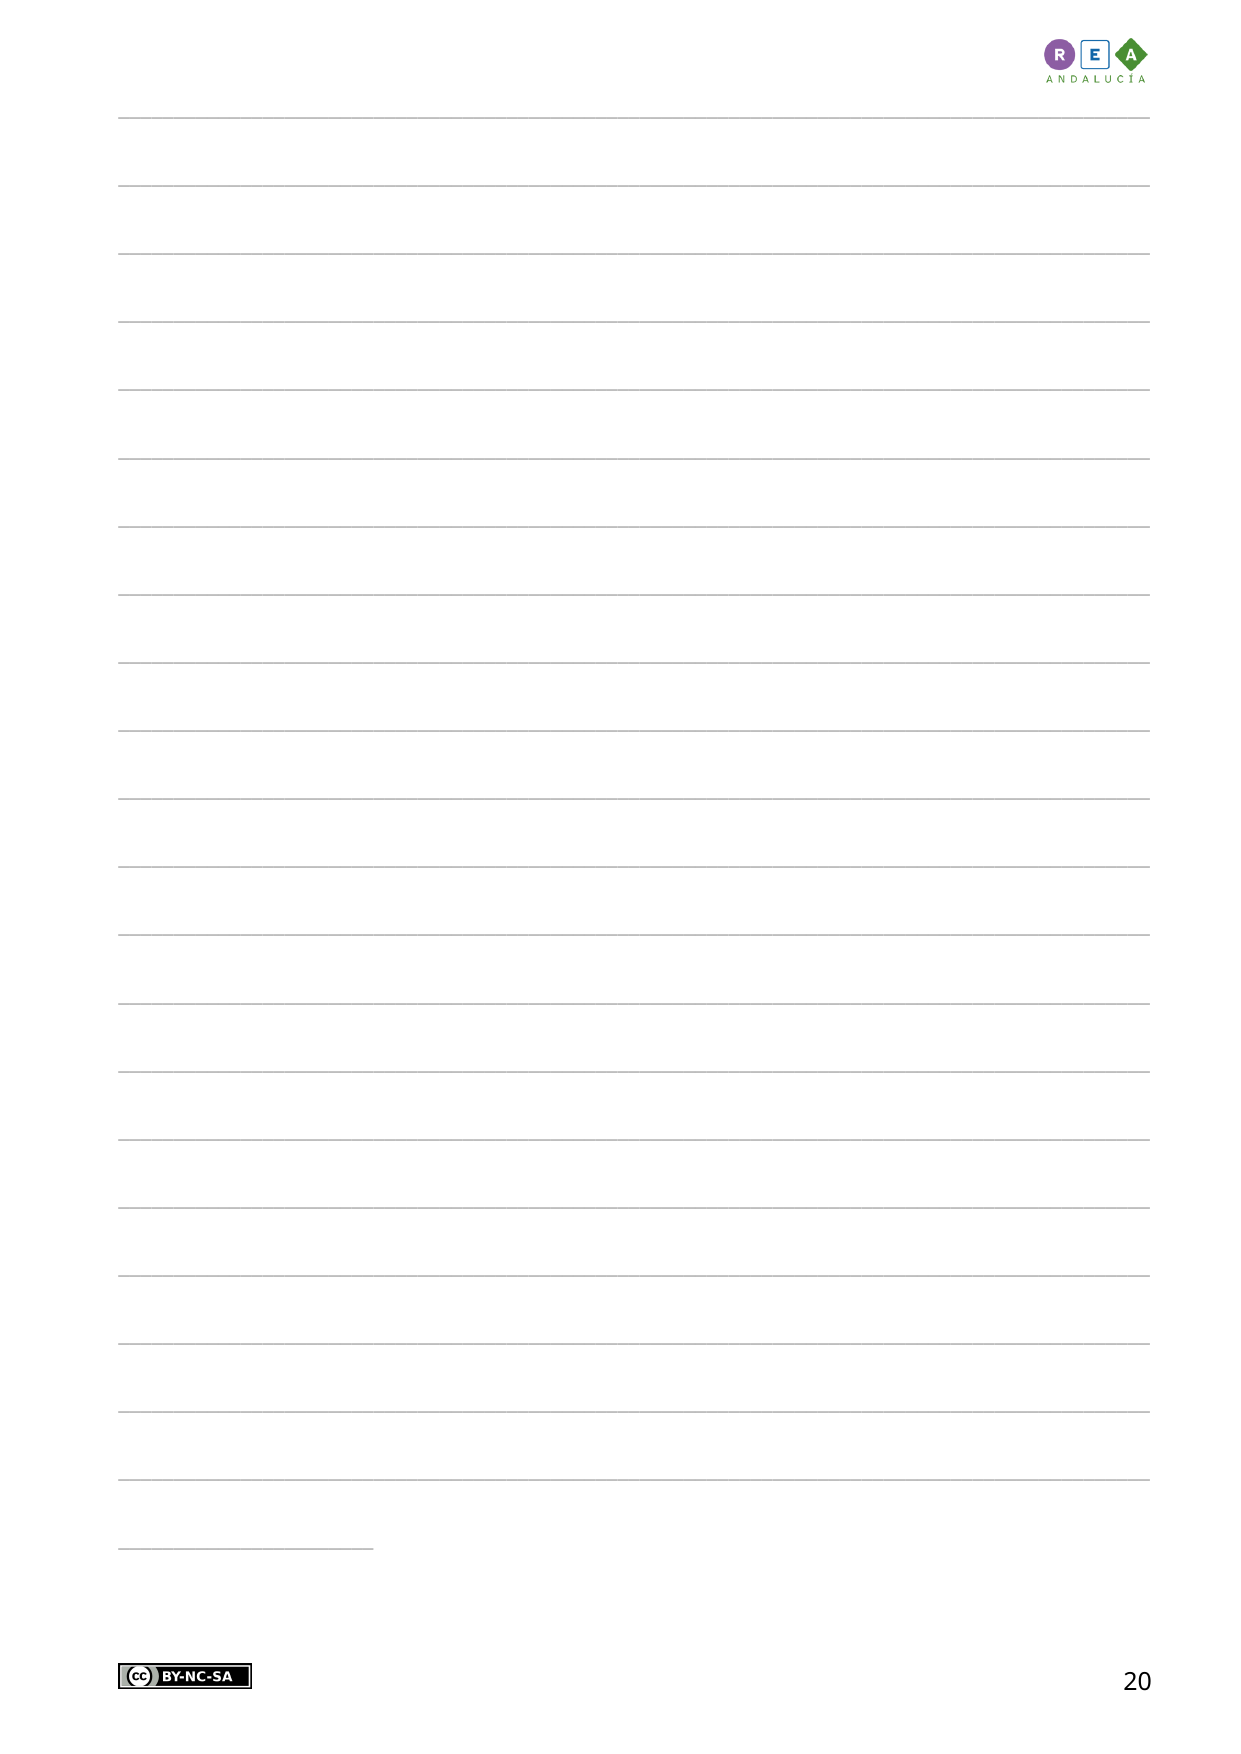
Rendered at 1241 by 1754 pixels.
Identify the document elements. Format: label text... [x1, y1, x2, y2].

picture [1039, 33, 1152, 88]
picture [118, 1663, 536, 1698]
text ________________________________________________________________________________________________________________________________________________________________________________________________________________________________________________________________________________________________________________________________________________________________________________________________________________________________________________________________________________________________________________________________________________________________________________________________________________________________________________________________________________________________________________________________________________________________________________________________________________________________________________________________________________________________________________________________________________________________________________________________________________________________________________________________________________________________________________________________________________________________________________________________________________________________________________________________________________________________________________________________________________________________________________________________________________________________________________________________________________________________________________________________________________________________________________________________________________________________________________________________________________________________________________________________________________________________________________________________________________________________________________________________________________________________________________________________________________________________________________________________________________________________________________________ [118, 88, 1152, 1553]
